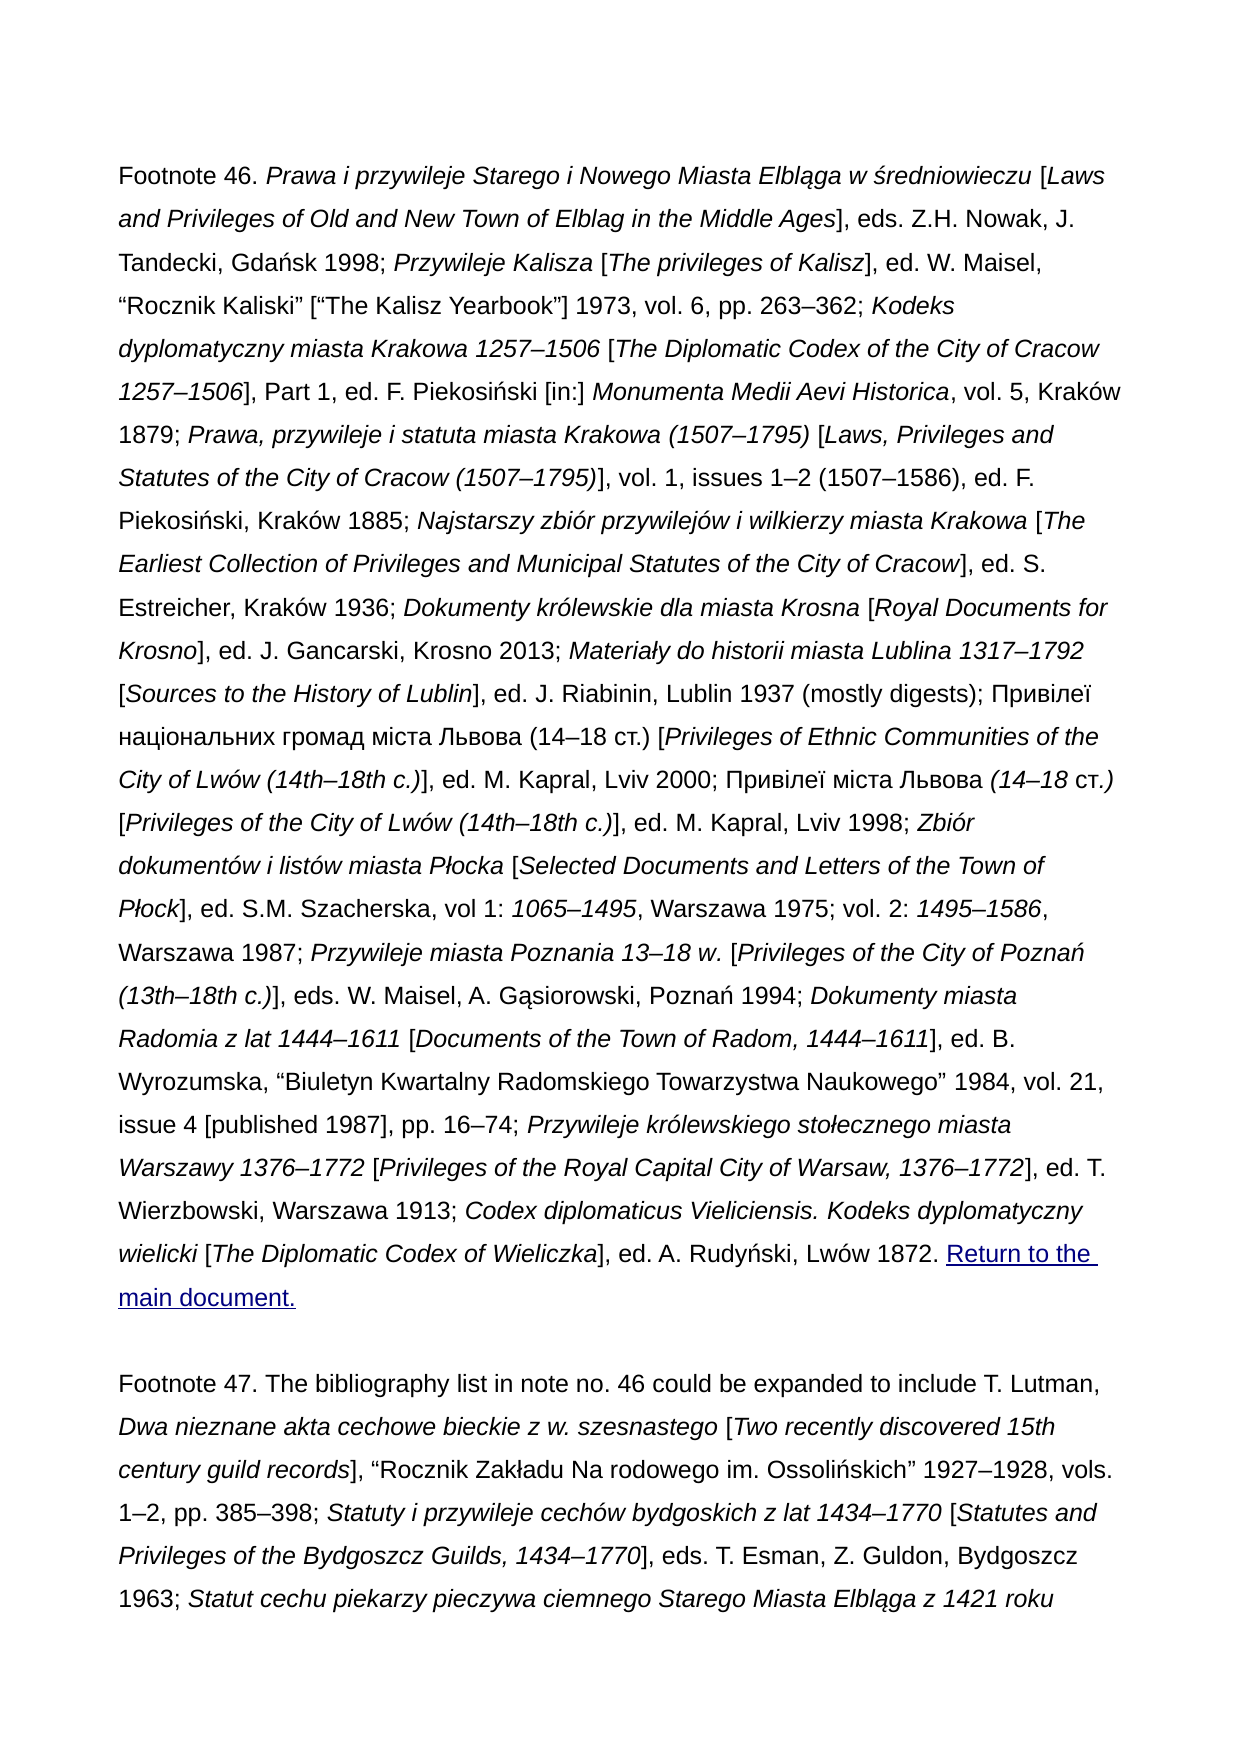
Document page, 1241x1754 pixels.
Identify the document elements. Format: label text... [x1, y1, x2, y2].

text Footnote 47. The bibliography list in note no. 46 could be expanded to include T. Lutman, Dwa nieznane akta cechowe bieckie z w. szesnastego [Two recently discovered 15th century guild records], “Rocznik Zakładu Na rodowego im. Ossolińskich” 1927–1928, vols. 1–2, pp. 385–398; Statuty i przywileje cechów bydgoskich z lat 1434–1770 [Statutes and Privileges of the Bydgoszcz Guilds, 1434–1770], eds. T. Esman, Z. Guldon, Bydgoszcz 1963; Statut cechu piekarzy pieczywa ciemnego Starego Miasta Elbląga z 1421 roku [118, 1369, 1122, 1613]
text Footnote 46. Prawa i przywileje Starego i Nowego Miasta Elbląga w średniowieczu [Laws and Privileges of Old and New Town of Elblag in the Middle Ages], eds. Z.H. Nowak, J. Tandecki, Gdańsk 1998; Przywileje Kalisza [The privileges of Kalisz], ed. W. Maisel, “Rocznik Kaliski” [“The Kalisz Yearbook”] 1973, vol. 6, pp. 263–362; Kodeks dyplomatyczny miasta Krakowa 1257–1506 [The Diplomatic Codex of the City of Cracow 1257–1506], Part 1, ed. F. Piekosiński [in:] Monumenta Medii Aevi Historica, vol. 5, Kraków 1879; Prawa, przywileje i statuta miasta Krakowa (1507–1795) [Laws, Privileges and Statutes of the City of Cracow (1507–1795)], vol. 1, issues 1–2 (1507–1586), ed. F. Piekosiński, Kraków 1885; Najstarszy zbiór przywilejów i wilkierzy miasta Krakowa [The Earliest Collection of Privileges and Municipal Statutes of the City of Cracow], ed. S. Estreicher, Kraków 1936; Dokumenty królewskie dla miasta Krosna [Royal Documents for Krosno], ed. J. Gancarski, Krosno 2013; Materiały do historii miasta Lublina 1317–1792 [Sources to the History of Lublin], ed. J. Riabinin, Lublin 1937 (mostly digests); Привілеї національних громад міста Львова (14–18 ст.) [Privileges of Ethnic Communities of the City of Lwów (14th–18th c.)], ed. M. Kapral, Lviv 2000; Привілеї міста Львова (14–18 ст.) [Privileges of the City of Lwów (14th–18th c.)], ed. M. Kapral, Lviv 1998; Zbiór dokumentów i listów miasta Płocka [Selected Documents and Letters of the Town of Płock], ed. S.M. Szacherska, vol 1: 1065–1495, Warszawa 1975; vol. 2: 1495–1586, Warszawa 1987; Przywileje miasta Poznania 13–18 w. [Privileges of the City of Poznań (13th–18th c.)], eds. W. Maisel, A. Gąsiorowski, Poznań 1994; Dokumenty miasta Radomia z lat 1444–1611 [Documents of the Town of Radom, 1444–1611], ed. B. Wyrozumska, “Biuletyn Kwartalny Radomskiego Towarzystwa Naukowego” 1984, vol. 21, issue 4 [published 1987], pp. 16–74; Przywileje królewskiego stołecznego miasta Warszawy 1376–1772 [Privileges of the Royal Capital City of Warsaw, 1376–1772], ed. T. Wierzbowski, Warszawa 1913; Codex diplomaticus Vieliciensis. Kodeks dyplomatyczny wielicki [The Diplomatic Codex of Wieliczka], ed. A. Rudyński, Lwów 1872. Return to the main document. [118, 161, 1122, 1311]
